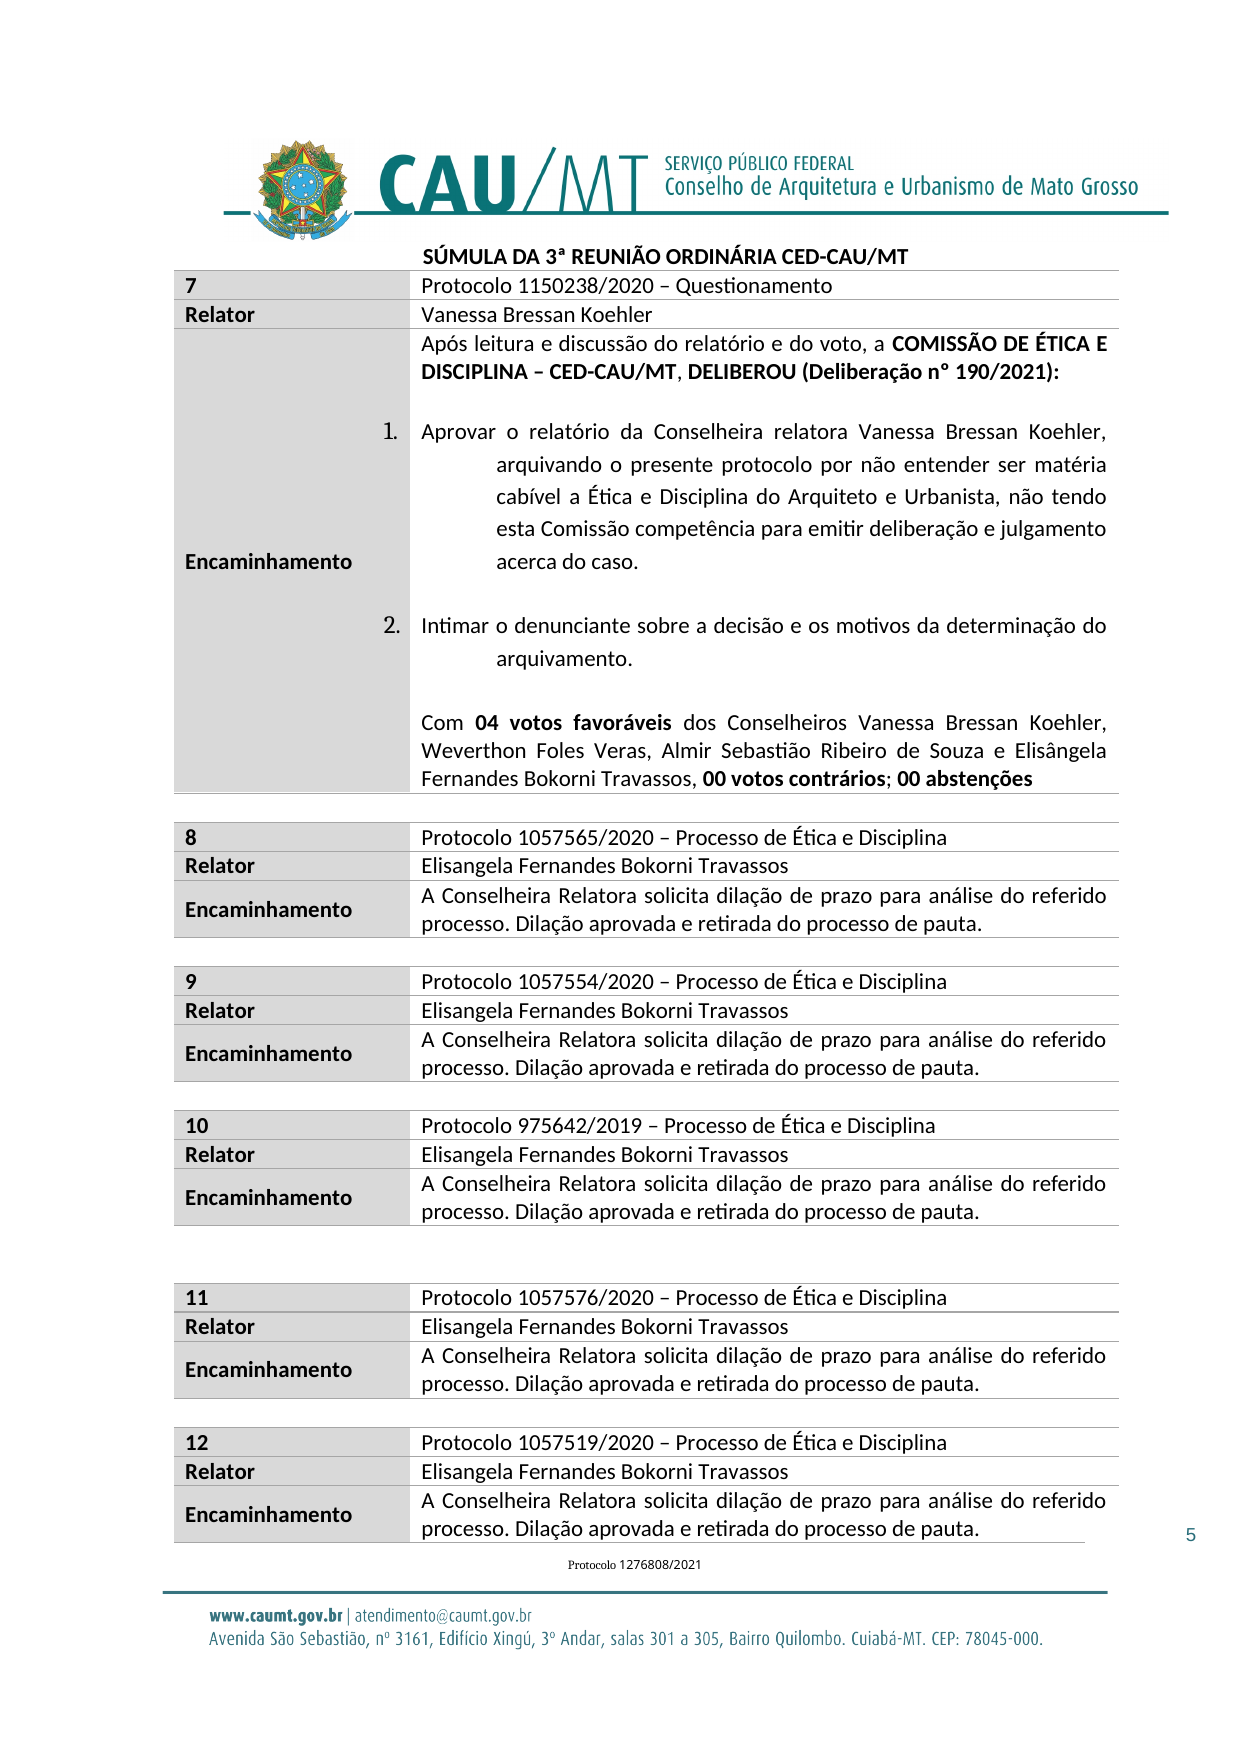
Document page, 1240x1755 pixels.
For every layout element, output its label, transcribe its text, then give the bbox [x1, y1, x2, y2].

table_cell Encaminhamento [174, 1486, 410, 1542]
table_header 8 [174, 823, 410, 851]
table_cell Relator [174, 852, 410, 880]
table_cell Encaminhamento [174, 881, 410, 937]
table_cell Encaminhamento [174, 1342, 410, 1398]
table_header 11 [174, 1284, 410, 1311]
table_cell Elisangela Fernandes Bokorni Travassos [410, 1457, 1119, 1485]
table_cell A Conselheira Relatora solicita dilação de prazo para análise do referido processo. Dilação aprovada e retirada do processo de pauta. [410, 1025, 1119, 1081]
table_cell Encaminhamento [174, 329, 410, 792]
table_header Protocolo 1057576/2020 – Processo de Ética e Disciplina [410, 1284, 1119, 1311]
table_header 12 [174, 1428, 410, 1456]
table_header Protocolo 1057519/2020 – Processo de Ética e Disciplina [410, 1428, 1119, 1456]
table_cell Relator [174, 996, 410, 1024]
table_cell Vanessa Bressan Koehler [410, 300, 1119, 328]
table_cell Elisangela Fernandes Bokorni Travassos [410, 1140, 1119, 1168]
table_cell Relator [174, 1457, 410, 1485]
table_header 9 [174, 967, 410, 995]
table_header Protocolo 1150238/2020 – Questionamento [410, 271, 1119, 299]
table_cell A Conselheira Relatora solicita dilação de prazo para análise do referido processo. Dilação aprovada e retirada do processo de pauta. [410, 1486, 1119, 1542]
table_cell Relator [174, 1313, 410, 1341]
table_header 10 [174, 1111, 410, 1139]
table_header Protocolo 1057565/2020 – Processo de Ética e Disciplina [410, 823, 1119, 851]
table_cell Relator [174, 1140, 410, 1168]
table_cell Elisangela Fernandes Bokorni Travassos [410, 1313, 1119, 1341]
table_cell Relator [174, 300, 410, 328]
table_cell Elisangela Fernandes Bokorni Travassos [410, 852, 1119, 880]
table_cell A Conselheira Relatora solicita dilação de prazo para análise do referido processo. Dilação aprovada e retirada do processo de pauta. [410, 881, 1119, 937]
table_header Protocolo 975642/2019 – Processo de Ética e Disciplina [410, 1111, 1119, 1139]
table_cell Elisangela Fernandes Bokorni Travassos [410, 996, 1119, 1024]
table_cell Encaminhamento [174, 1025, 410, 1081]
table_header 7 [174, 271, 410, 299]
table_cell Após leitura e discussão do relatório e do voto, a COMISSÃO DE ÉTICA E DISCIPLINA – CED-CAU/MT, DELIBEROU (Deliberação nº 190/2021): Aprovar o relatório da Conselheira relatora Vanessa Bressan Koehler, arquivando o presente protocolo por não entender ser matéria cabível a Ética e Disciplina do Arquiteto e Urbanista, não tendo esta Comissão competência para emitir deliberação e julgamento acerca do caso. Intimar o denunciante sobre a decisão e os motivos da determinação do arquivamento. Com 04 votos favoráveis dos Conselheiros Vanessa Bressan Koehler, Weverthon Foles Veras, Almir Sebastião Ribeiro de Souza e Elisângela Fernandes Bokorni Travassos, 00 votos contrários; 00 abstenções [410, 329, 1119, 792]
table_header Protocolo 1057554/2020 – Processo de Ética e Disciplina [410, 967, 1119, 995]
table_cell Encaminhamento [174, 1169, 410, 1225]
table_cell A Conselheira Relatora solicita dilação de prazo para análise do referido processo. Dilação aprovada e retirada do processo de pauta. [410, 1342, 1119, 1398]
table_cell A Conselheira Relatora solicita dilação de prazo para análise do referido processo. Dilação aprovada e retirada do processo de pauta. [410, 1169, 1119, 1225]
